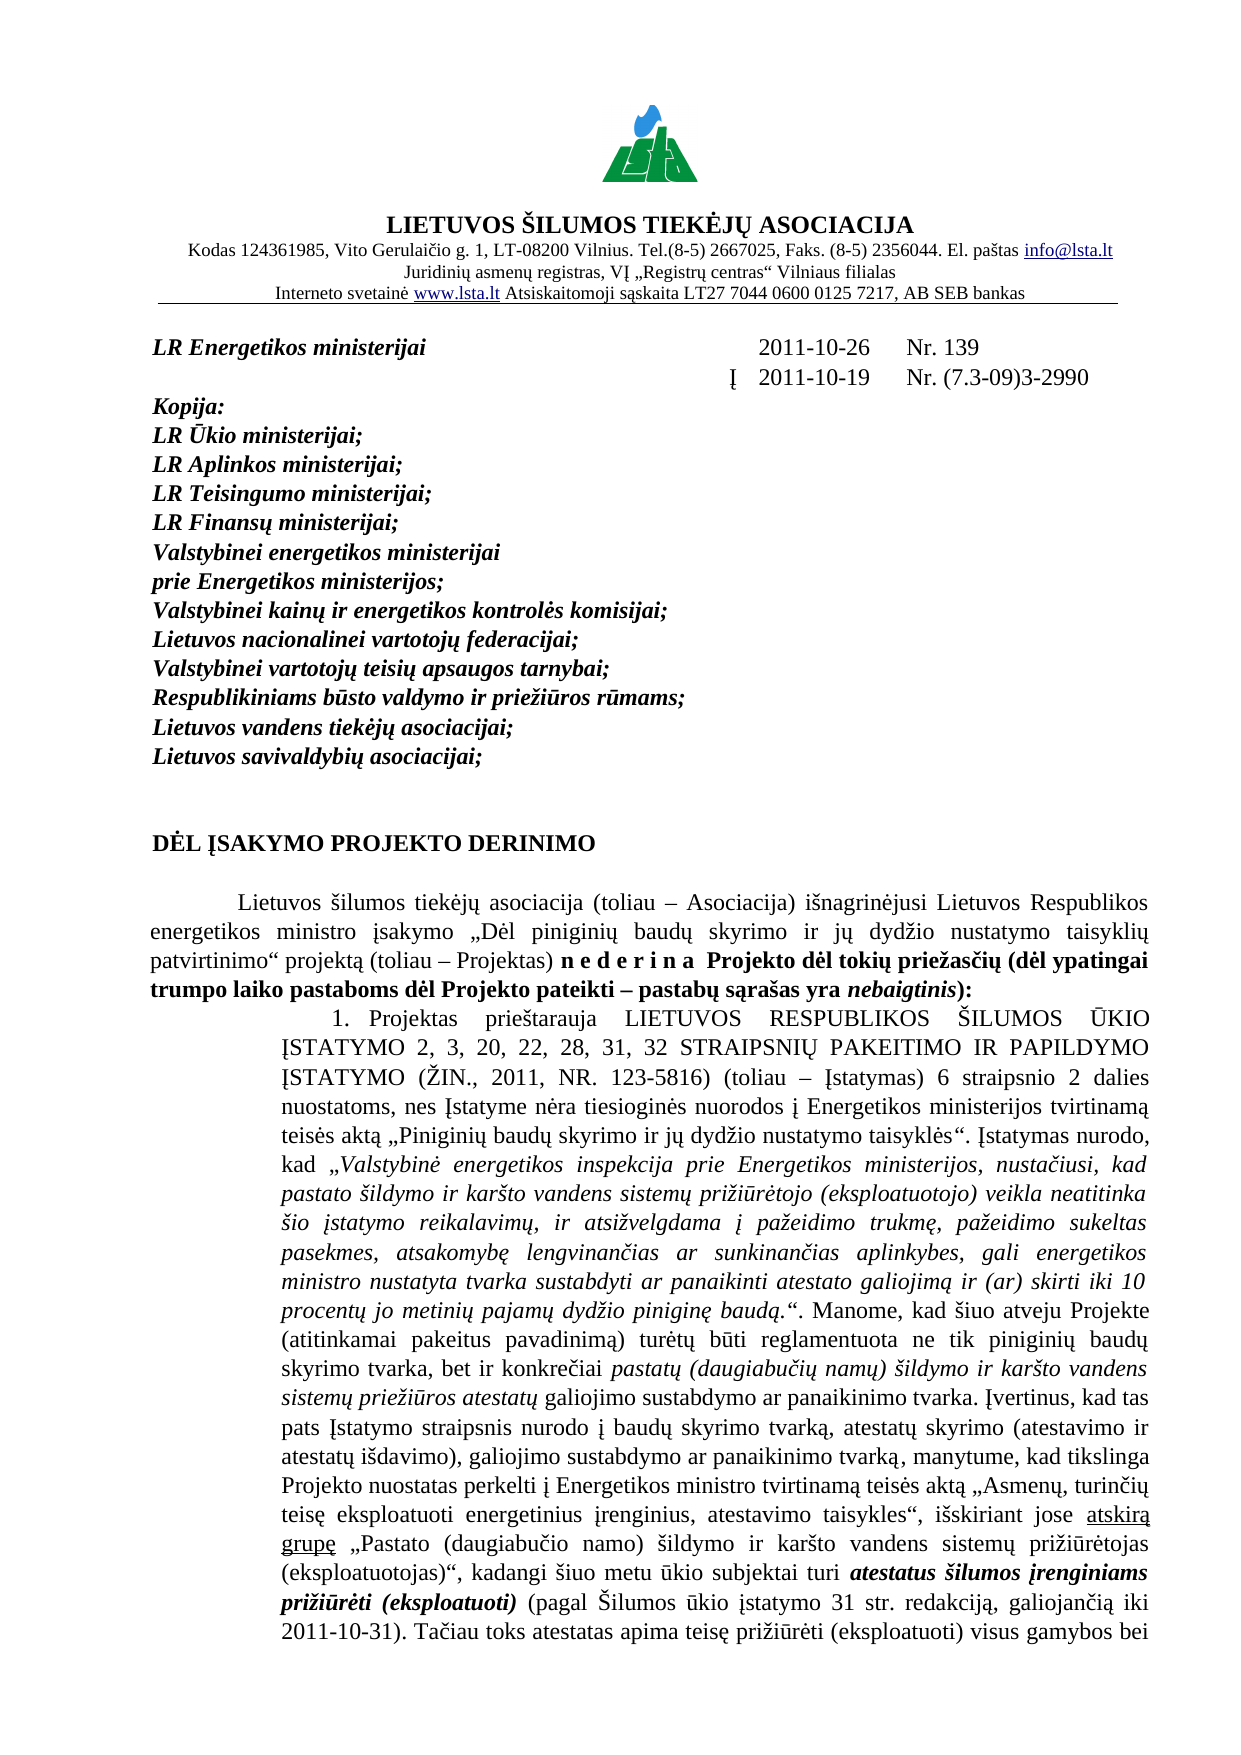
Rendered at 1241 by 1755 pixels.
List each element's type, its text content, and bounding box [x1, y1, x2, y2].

table_cell 2011-10-19 [757, 362, 904, 799]
title LIETUVOS ŠILUMOS TIEKĖJŲ ASOCIACIJA [150, 210, 1150, 239]
table_cell Dėl įsakymo projekto derinimo [151, 799, 1126, 857]
table_header [728, 333, 757, 362]
table_header LR Energetikos ministerijai Kopija: LR Ūkio ministerijai; LR Aplinkos ministerijai; LR Teisingumo ministerijai; LR Finansų ministerijai; Valstybinei energetikos ministerijai prie Energetikos ministerijos; Valstybinei kainų ir energetikos kontrolės komisijai; Lietuvos nacionalinei vartotojų federacijai; Valstybinei vartotojų teisių apsaugos tarnybai; Respublikiniams būsto valdymo ir priežiūros rūmams; Lietuvos vandens tiekėjų asociacijai; Lietuvos savivaldybių asociacijai; [151, 333, 727, 799]
list Projektas prieštarauja Lietuvos Respublikos šilumos ūkio įstatymo 2, 3, 20, 22, 28, 31, 32 straipsnių pakeitimo ir papildymo įstatymo (Žin., 2011, nr. 123-5816) (toliau – Įstatymas) 6 straipsnio 2 dalies nuostatoms, nes Įstatyme nėra tiesioginės nuorodos į Energetikos ministerijos tvirtinamą teisės aktą „Piniginių baudų skyrimo ir jų dydžio nustatymo taisyklės“. Įstatymas nurodo, kad „Valstybinė energetikos inspekcija prie Energetikos ministerijos, nustačiusi, kad pastato šildymo ir karšto vandens sistemų prižiūrėtojo (eksploatuotojo) veikla neatitinka šio įstatymo reikalavimų, ir atsižvelgdama į pažeidimo trukmę, pažeidimo sukeltas pasekmes, atsakomybę lengvinančias ar sunkinančias aplinkybes, gali energetikos ministro nustatyta tvarka sustabdyti ar panaikinti atestato galiojimą ir (ar) skirti iki 10 procentų jo metinių pajamų dydžio piniginę baudą.“. Manome, kad šiuo atveju Projekte (atitinkamai pakeitus pavadinimą) turėtų būti reglamentuota ne tik piniginių baudų skyrimo tvarka, bet ir konkrečiai pastatų (daugiabučių namų) šildymo ir karšto vandens sistemų priežiūros atestatų galiojimo sustabdymo ar panaikinimo tvarka. Įvertinus, kad tas pats Įstatymo straipsnis nurodo į baudų skyrimo tvarką, atestatų skyrimo (atestavimo ir atestatų išdavimo), galiojimo sustabdymo ar panaikinimo tvarką, manytume, kad tikslinga Projekto nuostatas perkelti į Energetikos ministro tvirtinamą teisės aktą „Asmenų, turinčių teisę eksploatuoti energetinius įrenginius, atestavimo taisykles“, išskiriant jose atskirą grupę „Pastato (daugiabučio namo) šildymo ir karšto vandens sistemų prižiūrėtojas (eksploatuotojas)“, kadangi šiuo metu ūkio subjektai turi atestatus šilumos įrenginiams prižiūrėti (eksploatuoti) (pagal Šilumos ūkio įstatymo 31 str. redakciją, galiojančią iki 2011-10-31). Tačiau toks atestatas apima teisę prižiūrėti (eksploatuoti) visus gamybos bei [244, 1003, 1150, 1645]
text Kodas 124361985, Vito Gerulaičio g. 1, LT-08200 Vilnius. Tel.(8-5) 2667025, Faks. (8-5) 2356044. El. paštas info@lsta.lt [150, 239, 1150, 261]
table_header 2011-10-26 [757, 333, 904, 362]
text Juridinių asmenų registras, VĮ „Registrų centras“ Vilniaus filialas [150, 261, 1150, 282]
text Interneto svetainė www.lsta.lt Atsiskaitomoji sąskaita LT27 7044 0600 0125 7217, AB SEB bankas [150, 282, 1150, 304]
table_cell Nr. (7.3-09)3-2990 [905, 362, 1126, 799]
table_header Nr. 139 [905, 333, 1126, 362]
table_cell Į [728, 362, 757, 799]
text Lietuvos šilumos tiekėjų asociacija (toliau – Asociacija) išnagrinėjusi Lietuvos Respublikos energetikos ministro įsakymo „Dėl piniginių baudų skyrimo ir jų dydžio nustatymo taisyklių patvirtinimo“ projektą (toliau – Projektas) n e d e r i n a Projekto dėl tokių priežasčių (dėl ypatingai trumpo laiko pastaboms dėl Projekto pateikti – pastabų sąrašas yra nebaigtinis): [150, 887, 1150, 1003]
